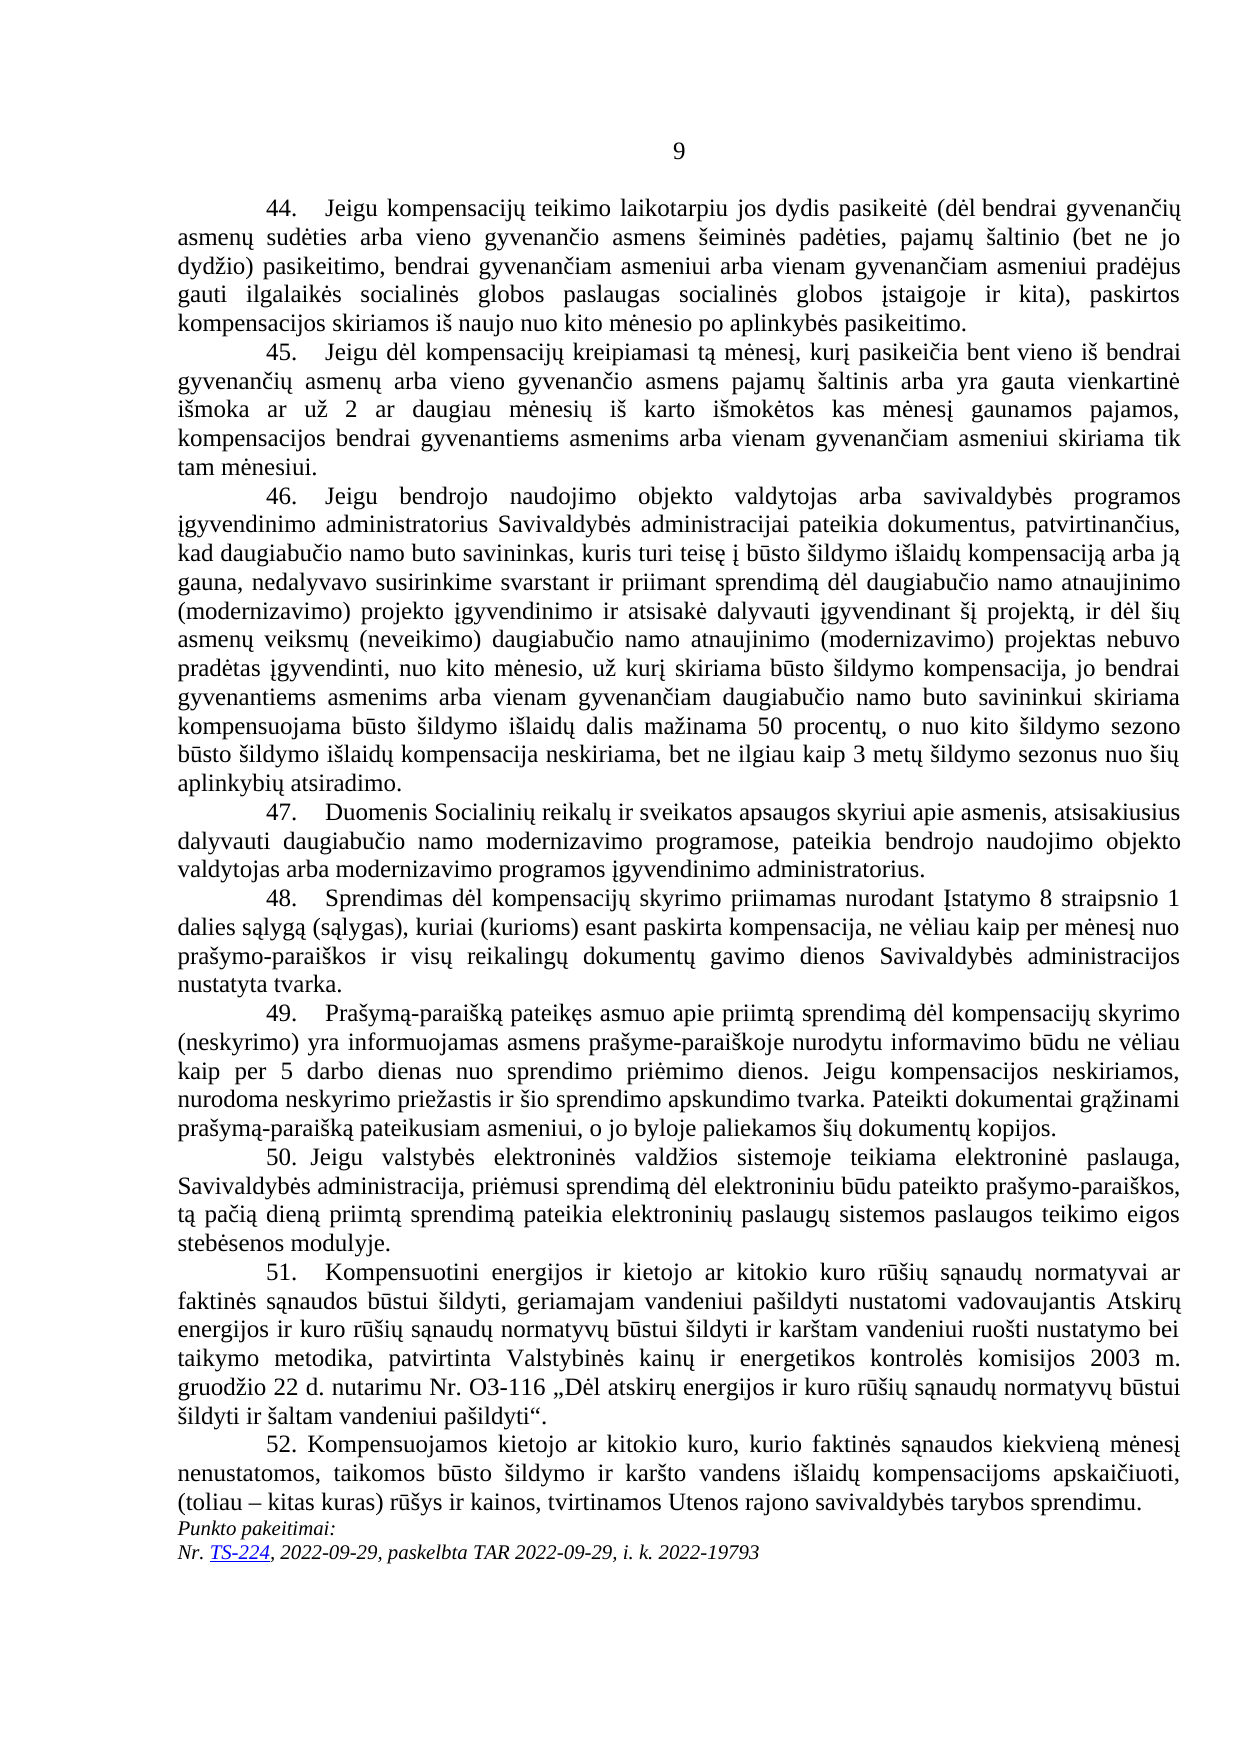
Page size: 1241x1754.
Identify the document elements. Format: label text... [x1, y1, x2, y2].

text Nr. TS-224, 2022-09-29, paskelbta TAR 2022-09-29, i. k. 2022-19793 [177, 1540, 1181, 1564]
text 46. Jeigu bendrojo naudojimo objekto valdytojas arba savivaldybės programos įgyvendinimo administratorius Savivaldybės administracijai pateikia dokumentus, patvirtinančius, kad daugiabučio namo buto savininkas, kuris turi teisę į būsto šildymo išlaidų kompensaciją arba ją gauna, nedalyvavo susirinkime svarstant ir priimant sprendimą dėl daugiabučio namo atnaujinimo (modernizavimo) projekto įgyvendinimo ir atsisakė dalyvauti įgyvendinant šį projektą, ir dėl šių asmenų veiksmų (neveikimo) daugiabučio namo atnaujinimo (modernizavimo) projektas nebuvo pradėtas įgyvendinti, nuo kito mėnesio, už kurį skiriama būsto šildymo kompensacija, jo bendrai gyvenantiems asmenims arba vienam gyvenančiam daugiabučio namo buto savininkui skiriama kompensuojama būsto šildymo išlaidų dalis mažinama 50 procentų, o nuo kito šildymo sezono būsto šildymo išlaidų kompensacija neskiriama, bet ne ilgiau kaip 3 metų šildymo sezonus nuo šių aplinkybių atsiradimo. [177, 481, 1181, 797]
text Punkto pakeitimai: [177, 1516, 1181, 1540]
text 49. Prašymą-paraišką pateikęs asmuo apie priimtą sprendimą dėl kompensacijų skyrimo (neskyrimo) yra informuojamas asmens prašyme-paraiškoje nurodytu informavimo būdu ne vėliau kaip per 5 darbo dienas nuo sprendimo priėmimo dienos. Jeigu kompensacijos neskiriamos, nurodoma neskyrimo priežastis ir šio sprendimo apskundimo tvarka. Pateikti dokumentai grąžinami prašymą-paraišką pateikusiam asmeniui, o jo byloje paliekamos šių dokumentų kopijos. [177, 998, 1181, 1142]
text 51. Kompensuotini energijos ir kietojo ar kitokio kuro rūšių sąnaudų normatyvai ar faktinės sąnaudos būstui šildyti, geriamajam vandeniui pašildyti nustatomi vadovaujantis Atskirų energijos ir kuro rūšių sąnaudų normatyvų būstui šildyti ir karštam vandeniui ruošti nustatymo bei taikymo metodika, patvirtinta Valstybinės kainų ir energetikos kontrolės komisijos 2003 m. gruodžio 22 d. nutarimu Nr. O3-116 „Dėl atskirų energijos ir kuro rūšių sąnaudų normatyvų būstui šildyti ir šaltam vandeniui pašildyti“. [177, 1257, 1181, 1429]
text 52. Kompensuojamos kietojo ar kitokio kuro, kurio faktinės sąnaudos kiekvieną mėnesį nenustatomos, taikomos būsto šildymo ir karšto vandens išlaidų kompensacijoms apskaičiuoti, (toliau – kitas kuras) rūšys ir kainos, tvirtinamos Utenos rajono savivaldybės tarybos sprendimu. [177, 1429, 1181, 1516]
text 50. Jeigu valstybės elektroninės valdžios sistemoje teikiama elektroninė paslauga, Savivaldybės administracija, priėmusi sprendimą dėl elektroniniu būdu pateikto prašymo-paraiškos, tą pačią dieną priimtą sprendimą pateikia elektroninių paslaugų sistemos paslaugos teikimo eigos stebėsenos modulyje. [177, 1142, 1181, 1257]
text 45. Jeigu dėl kompensacijų kreipiamasi tą mėnesį, kurį pasikeičia bent vieno iš bendrai gyvenančių asmenų arba vieno gyvenančio asmens pajamų šaltinis arba yra gauta vienkartinė išmoka ar už 2 ar daugiau mėnesių iš karto išmokėtos kas mėnesį gaunamos pajamos, kompensacijos bendrai gyvenantiems asmenims arba vienam gyvenančiam asmeniui skiriama tik tam mėnesiui. [177, 337, 1181, 481]
text 47. Duomenis Socialinių reikalų ir sveikatos apsaugos skyriui apie asmenis, atsisakiusius dalyvauti daugiabučio namo modernizavimo programose, pateikia bendrojo naudojimo objekto valdytojas arba modernizavimo programos įgyvendinimo administratorius. [177, 797, 1181, 883]
text 44. Jeigu kompensacijų teikimo laikotarpiu jos dydis pasikeitė (dėl bendrai gyvenančių asmenų sudėties arba vieno gyvenančio asmens šeiminės padėties, pajamų šaltinio (bet ne jo dydžio) pasikeitimo, bendrai gyvenančiam asmeniui arba vienam gyvenančiam asmeniui pradėjus gauti ilgalaikės socialinės globos paslaugas socialinės globos įstaigoje ir kita), paskirtos kompensacijos skiriamos iš naujo nuo kito mėnesio po aplinkybės pasikeitimo. [177, 193, 1181, 337]
text 48. Sprendimas dėl kompensacijų skyrimo priimamas nurodant Įstatymo 8 straipsnio 1 dalies sąlygą (sąlygas), kuriai (kurioms) esant paskirta kompensacija, ne vėliau kaip per mėnesį nuo prašymo-paraiškos ir visų reikalingų dokumentų gavimo dienos Savivaldybės administracijos nustatyta tvarka. [177, 883, 1181, 998]
